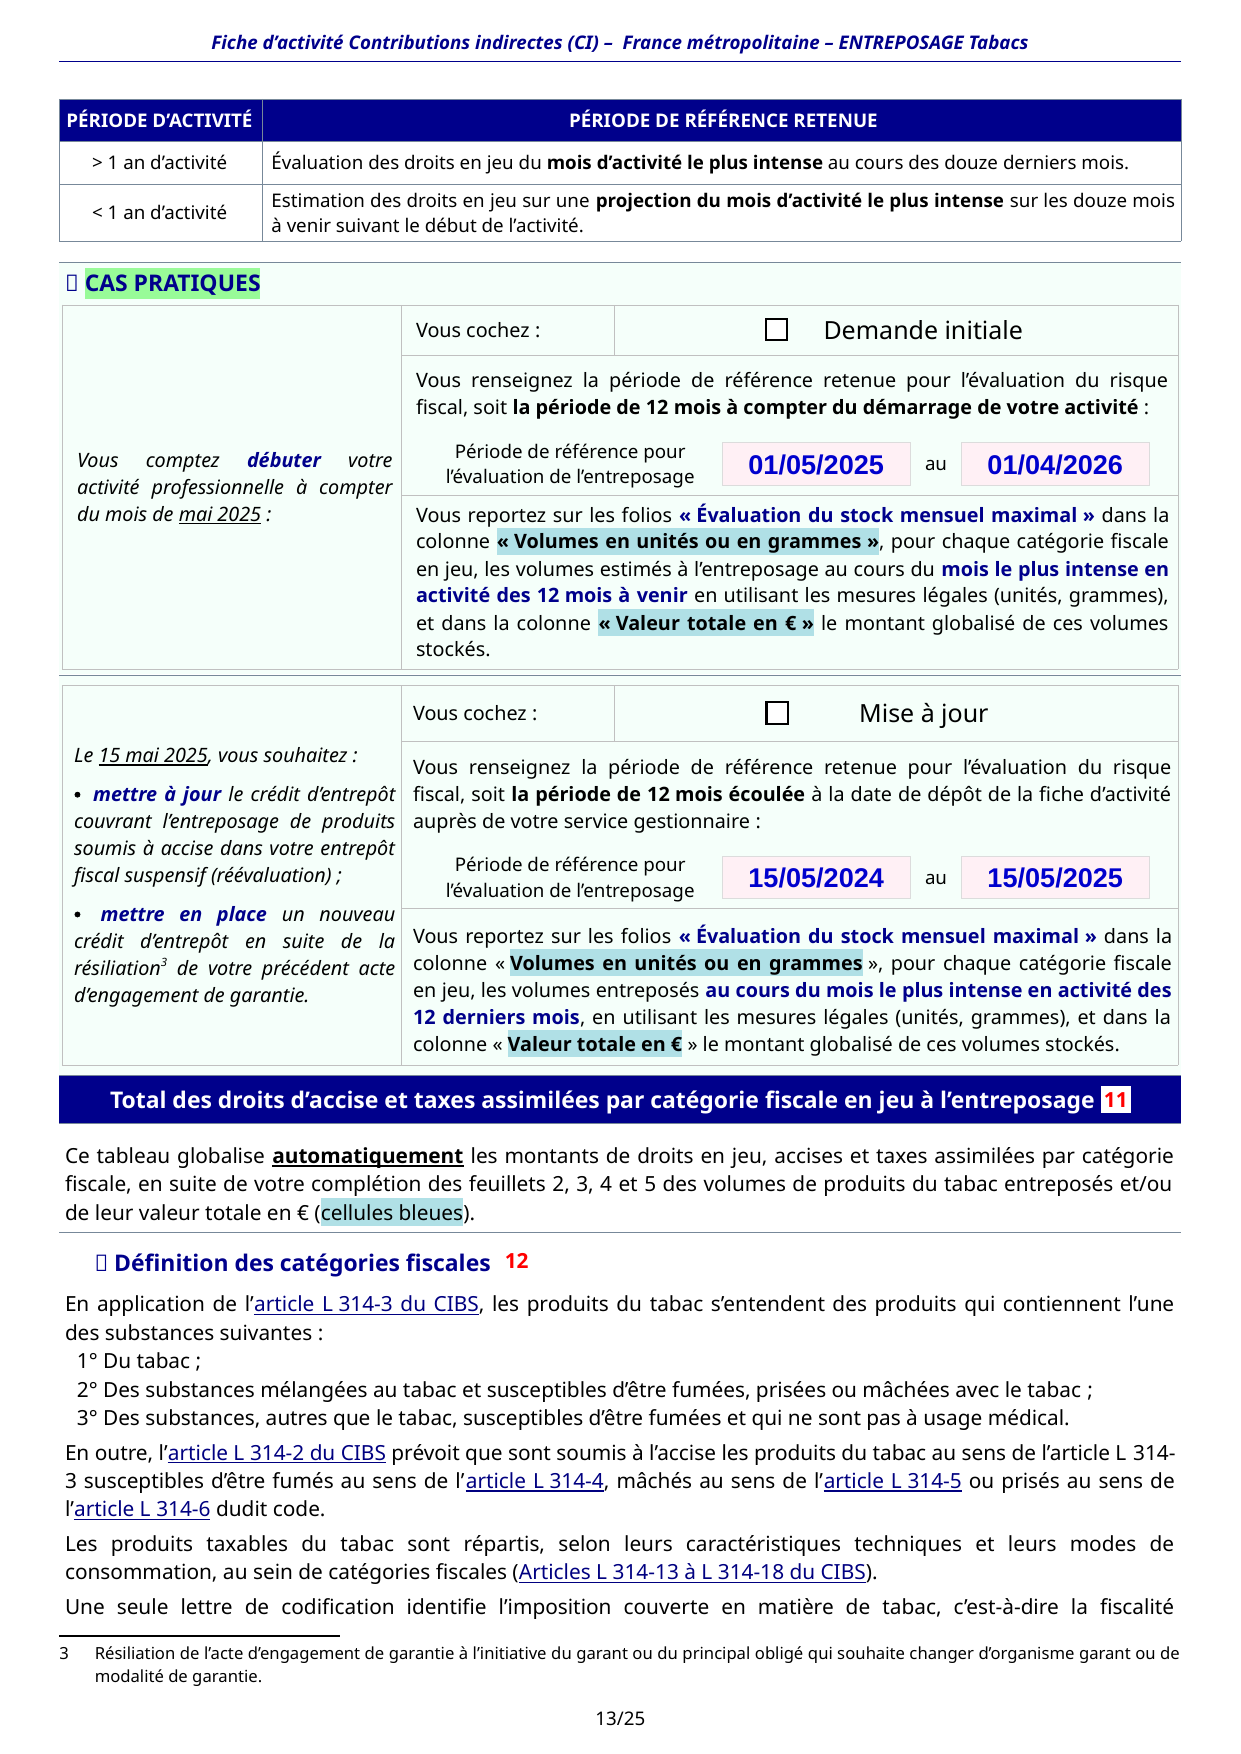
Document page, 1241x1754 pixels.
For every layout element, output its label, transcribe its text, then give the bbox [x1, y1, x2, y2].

table_header [957, 846, 1154, 908]
table_header PÉRIODE D’ACTIVITÉ [60, 100, 262, 141]
table_cell Total des droits d’accise et taxes assimilées par catégorie fiscale en jeu à l’entreposage [59, 1076, 1181, 1123]
table_header [59, 242, 1181, 262]
table_header Période de référence pour l’évaluation de l’entreposage [426, 432, 714, 495]
table_header Mise à jour [804, 696, 1043, 730]
table_header au [915, 846, 957, 908]
table_cell [59, 676, 1181, 1075]
table_header Vous cochez : [402, 686, 614, 741]
table_header au [915, 432, 957, 495]
table_header Demande initiale [803, 313, 1043, 347]
table_cell > 1 an d’activité [60, 142, 262, 183]
table_cell  Définition des catégories fiscales En application de l’article L 314-3 du CIBS, les produits du tabac s’entendent des produits qui contiennent l’une des substances suivantes : 1° Du tabac ; 2° Des substances mélangées au tabac et susceptibles d’être fumées, prisées ou mâchées avec le tabac ; 3° Des substances, autres que le tabac, susceptibles d’être fumées et qui ne sont pas à usage médical. En outre, l’article L 314-2 du CIBS prévoit que sont soumis à l’accise les produits du tabac au sens de l’article L 314-3 susceptibles d’être fumés au sens de l’article L 314-4, mâchés au sens de l’article L 314-5 ou prisés au sens de l’article L 314-6 dudit code. Les produits taxables du tabac sont répartis, selon leurs caractéristiques techniques et leurs modes de consommation, au sein de catégories fiscales (Articles L 314-13 à L 314-18 du CIBS). Une seule lettre de codification identifie l’imposition couverte en matière de tabac, c’est-à-dire la fiscalité [59, 1233, 1181, 1629]
table_header Vous comptez débuter votre activité professionnelle à compter du mois de mai 2025 : [63, 306, 401, 669]
table_cell Vous renseignez la période de référence retenue pour l’évaluation du risque fiscal, soit la période de 12 mois à compter du démarrage de votre activité : [402, 356, 1178, 495]
table_header [957, 432, 1154, 495]
table_cell Évaluation des droits en jeu du mois d’activité le plus intense au cours des douze derniers mois. [263, 142, 1181, 183]
table_header [59, 79, 1181, 99]
table_header [748, 696, 804, 730]
table_header [718, 846, 914, 908]
table_cell Vous renseignez la période de référence retenue pour l’évaluation du risque fiscal, soit la période de 12 mois écoulée à la date de dépôt de la fiche d’activité auprès de votre service gestionnaire : [402, 742, 1178, 908]
table_cell Ce tableau globalise automatiquement les montants de droits en jeu, accises et taxes assimilées par catégorie fiscale, en suite de votre complétion des feuillets 2, 3, 4 et 5 des volumes de produits du tabac entreposés et/ou de leur valeur totale en € (cellules bleues). [59, 1124, 1181, 1232]
table_header PÉRIODE DE RÉFÉRENCE RETENUE [263, 100, 1181, 141]
table_cell Estimation des droits en jeu sur une projection du mois d’activité le plus intense sur les douze mois à venir suivant le début de l’activité. [263, 185, 1181, 241]
table_header Vous cochez : [402, 306, 614, 354]
table_cell Vous reportez sur les folios « Évaluation du stock mensuel maximal » dans la colonne « Volumes en unités ou en grammes », pour chaque catégorie fiscale en jeu, les volumes entreposés au cours du mois le plus intense en activité des 12 derniers mois, en utilisant les mesures légales (unités, grammes), et dans la colonne « Valeur totale en € » le montant globalisé de ces volumes stockés. [402, 909, 1178, 1065]
table_header [718, 432, 914, 495]
table_header Période de référence pour l’évaluation de l’entreposage [426, 846, 714, 908]
table_header Le 15 mai 2025, vous souhaitez :  mettre à jour le crédit d’entrepôt couvrant l’entreposage de produits soumis à accise dans votre entrepôt fiscal suspensif (réévaluation) ;  mettre en place un nouveau crédit d’entrepôt en suite de la résiliation de votre précédent acte d’engagement de garantie. [63, 686, 401, 1065]
table_header [615, 306, 1178, 354]
table_cell Vous reportez sur les folios « Évaluation du stock mensuel maximal » dans la colonne « Volumes en unités ou en grammes », pour chaque catégorie fiscale en jeu, les volumes estimés à l’entreposage au cours du mois le plus intense en activité des 12 mois à venir en utilisant les mesures légales (unités, grammes), et dans la colonne « Valeur totale en € » le montant globalisé de ces volumes stockés. [402, 496, 1178, 669]
table_header [615, 686, 1178, 741]
table_header [748, 313, 802, 347]
table_cell  CAS PRATIQUES [59, 263, 1181, 674]
table_cell < 1 an d’activité [60, 185, 262, 241]
